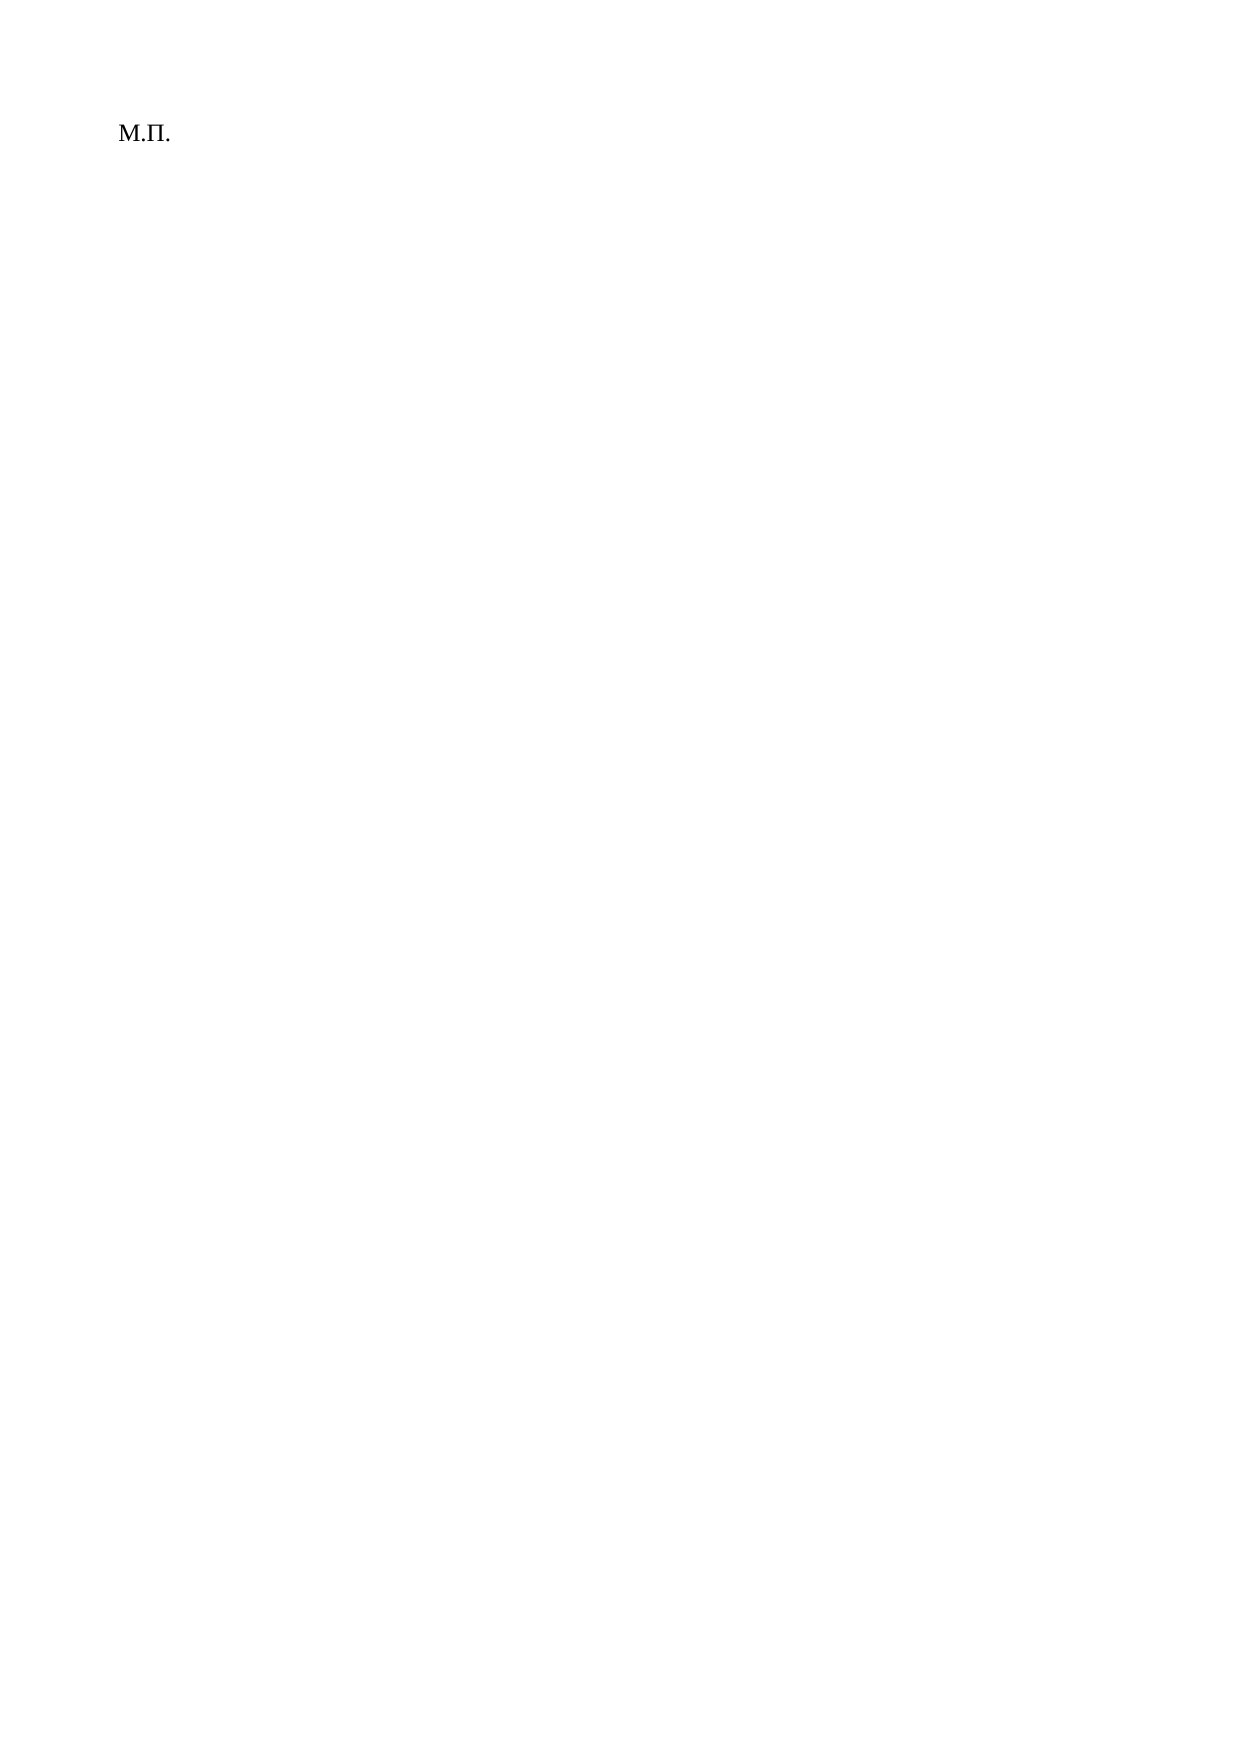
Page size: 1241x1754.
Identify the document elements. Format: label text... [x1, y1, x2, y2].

text М.П. [118, 118, 1122, 147]
